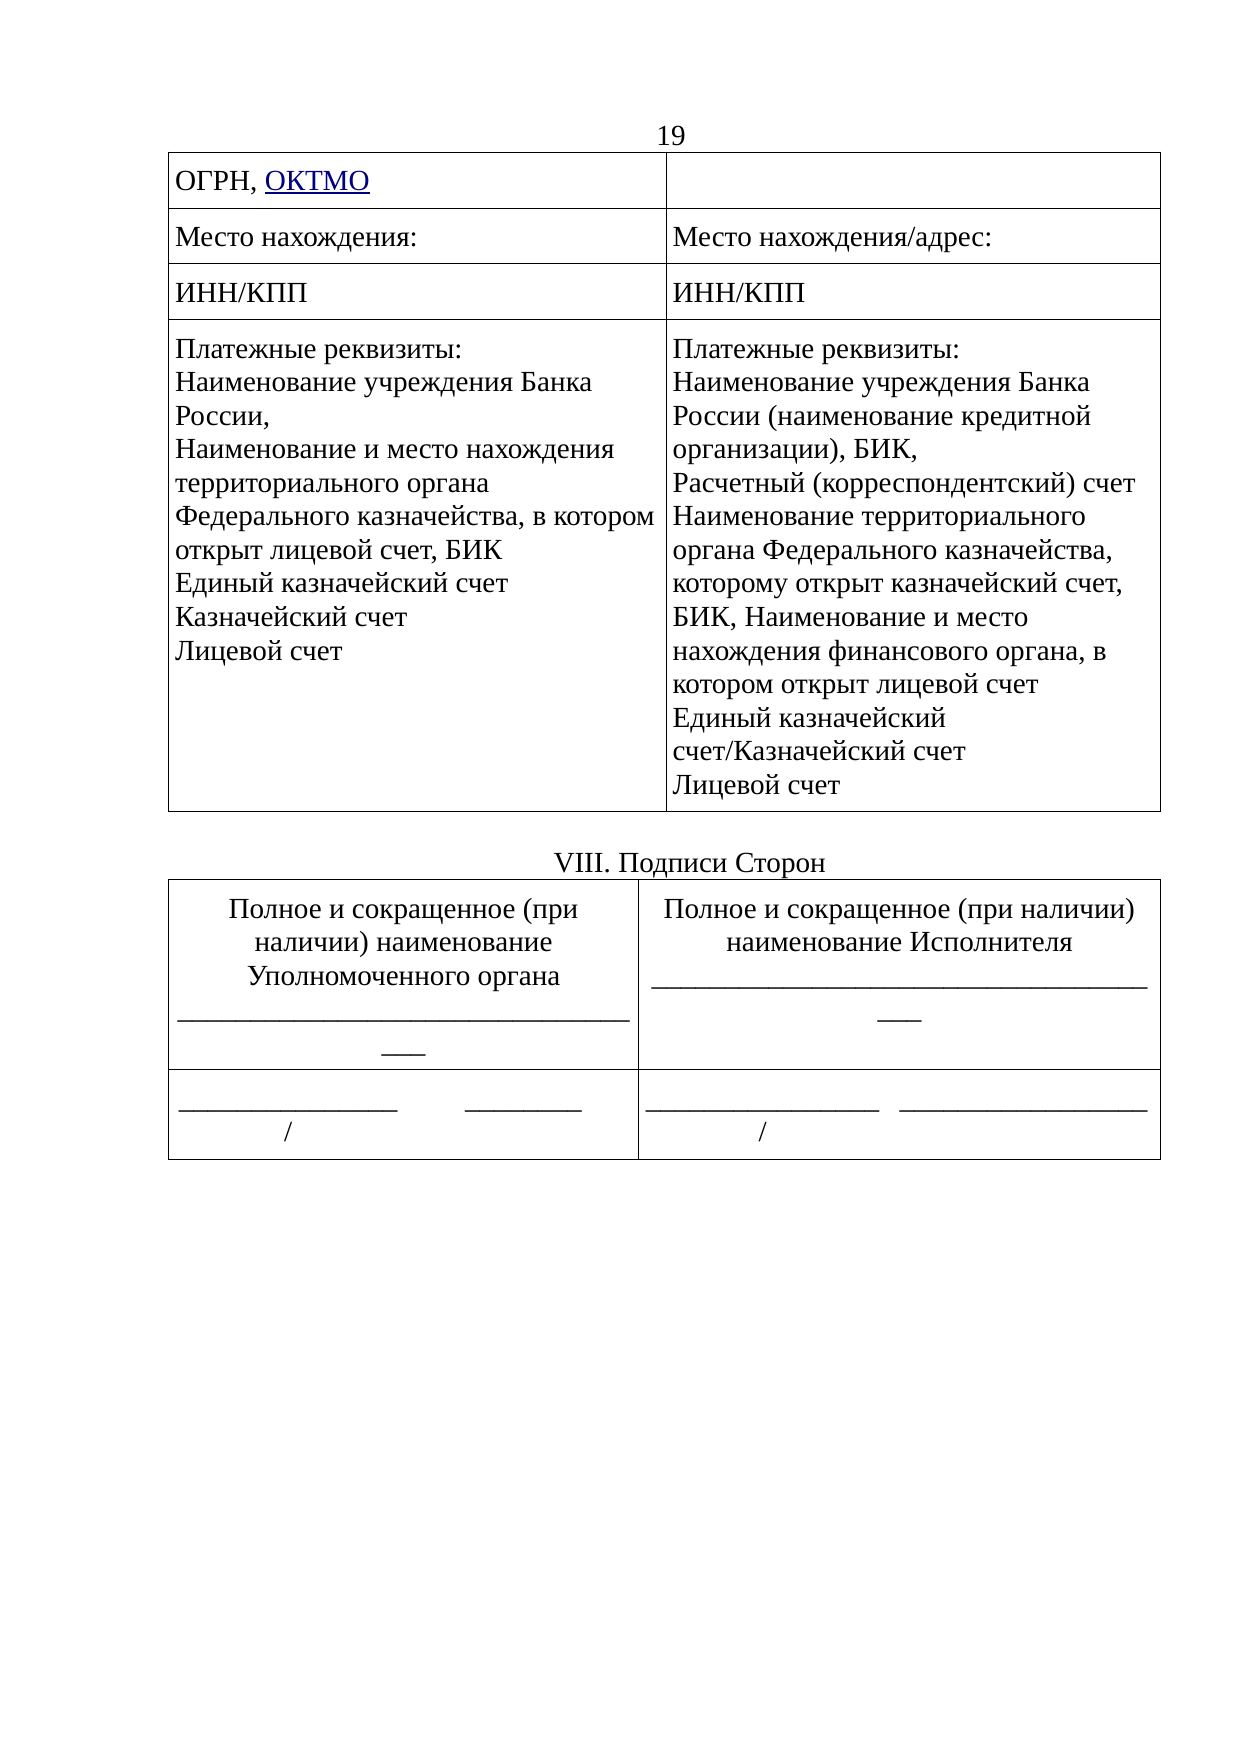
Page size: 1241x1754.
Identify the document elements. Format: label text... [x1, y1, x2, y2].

subtitle VIII. Подписи Сторон [212, 846, 1167, 879]
table_cell [667, 153, 1160, 207]
table_cell ________________/ [639, 1070, 886, 1158]
table_cell ИНН/КПП [169, 264, 666, 319]
table_cell Платежные реквизиты: Наименование учреждения Банка России (наименование кредитной организации), БИК, Расчетный (корреспондентский) счет Наименование территориального органа Федерального казначейства, которому открыт казначейский счет, БИК, Наименование и место нахождения финансового органа, в котором открыт лицевой счет Единый казначейский счет/Казначейский счет Лицевой счет [667, 320, 1160, 811]
table_cell Платежные реквизиты: Наименование учреждения Банка России, Наименование и место нахождения территориального органа Федерального казначейства, в котором открыт лицевой счет, БИК Единый казначейский счет Казначейский счет Лицевой счет [169, 320, 666, 811]
table_cell ИНН/КПП [667, 264, 1160, 319]
table_cell _________________ [886, 1070, 1160, 1158]
table_header Полное и сокращенное (при наличии) наименование Исполнителя _____________________________________ [639, 880, 1160, 1069]
table_header Полное и сокращенное (при наличии) наименование Уполномоченного органа __________________________________ [169, 880, 638, 1069]
table_cell Место нахождения: [169, 209, 666, 263]
table_cell ОГРН, ОКТМО [169, 153, 666, 207]
table_cell Место нахождения/адрес: [667, 209, 1160, 263]
table_cell ________ [408, 1070, 638, 1158]
table_cell _______________/ [169, 1070, 408, 1158]
